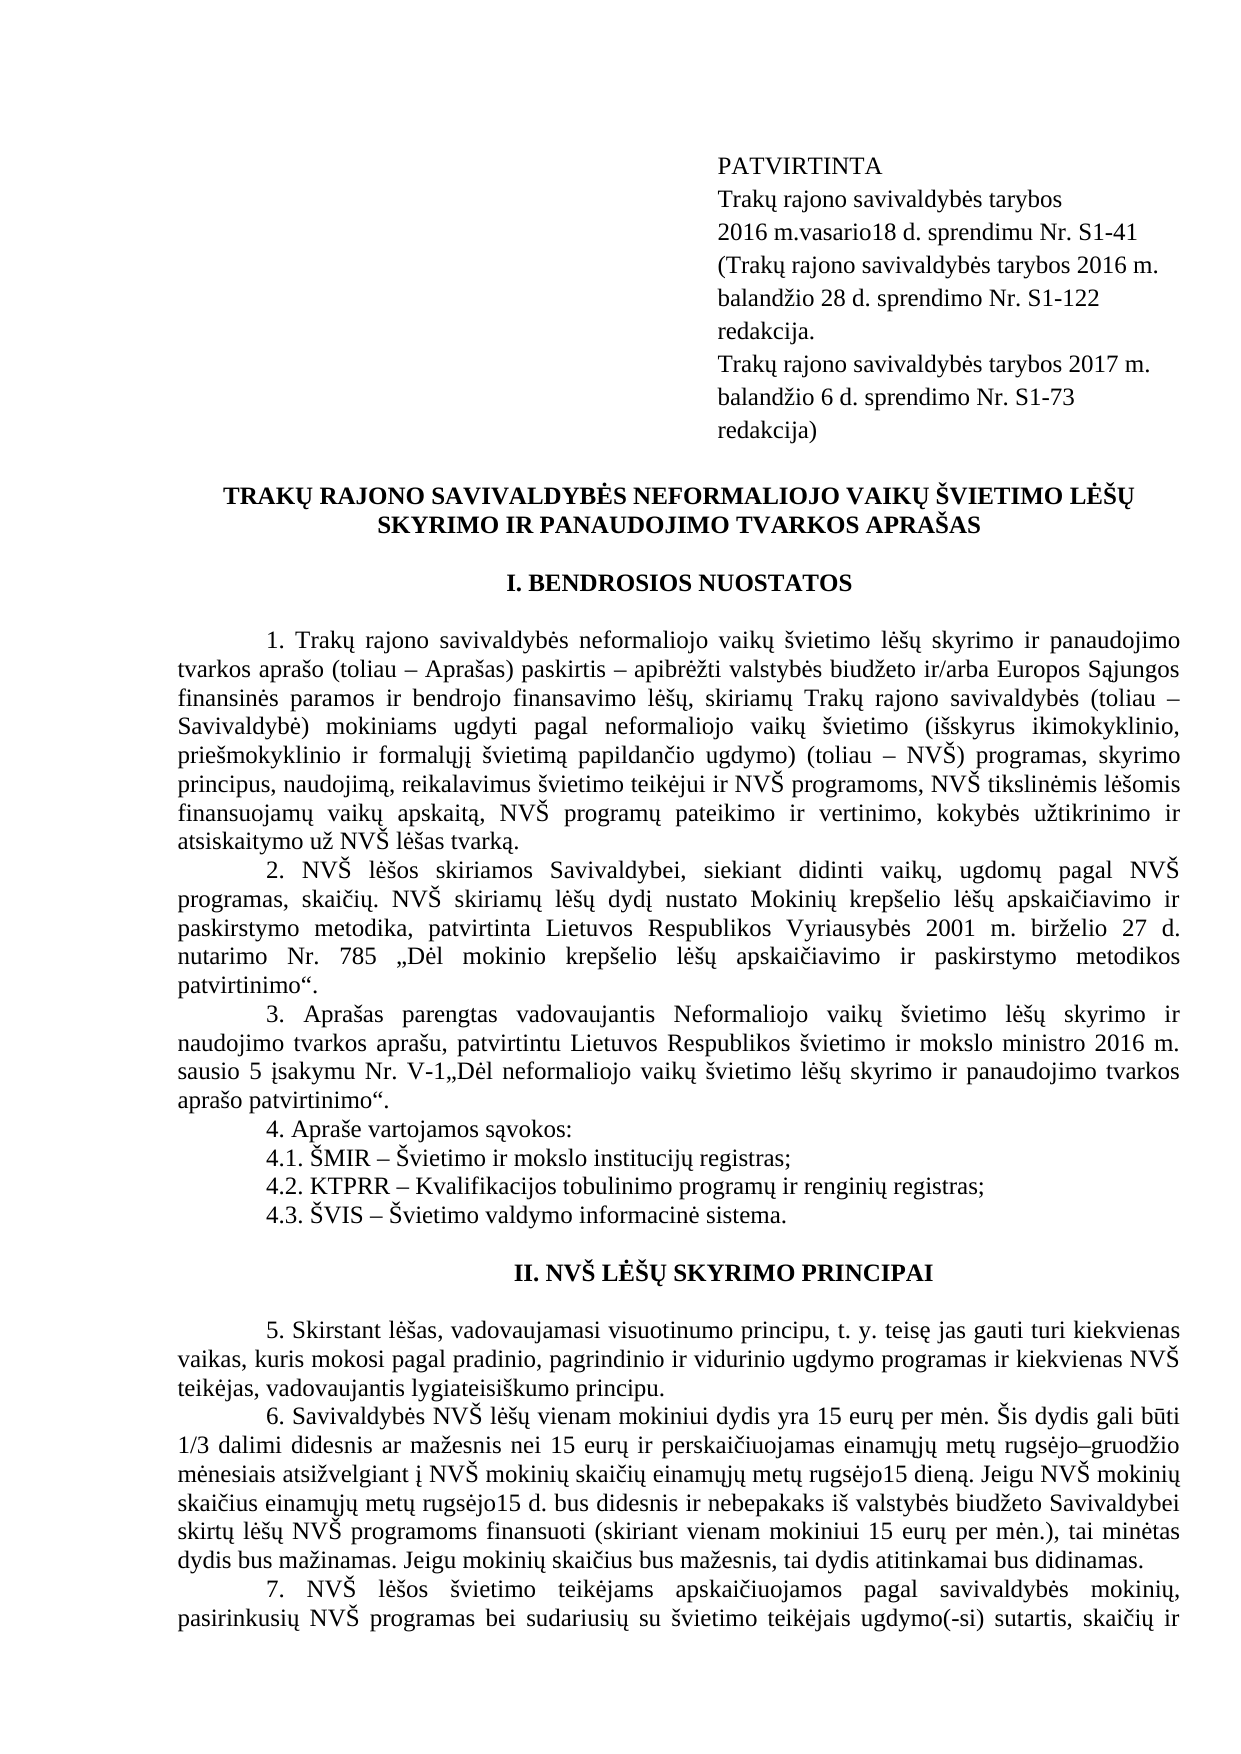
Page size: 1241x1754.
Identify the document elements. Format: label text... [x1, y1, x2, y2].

text 5. Skirstant lėšas, vadovaujamasi visuotinumo principu, t. y. teisę jas gauti turi kiekvienas vaikas, kuris mokosi pagal pradinio, pagrindinio ir vidurinio ugdymo programas ir kiekvienas NVŠ teikėjas, vadovaujantis lygiateisiškumo principu. [177, 1315, 1181, 1401]
text 2. NVŠ lėšos skiriamos Savivaldybei, siekiant didinti vaikų, ugdomų pagal NVŠ programas, skaičių. NVŠ skiriamų lėšų dydį nustato Mokinių krepšelio lėšų apskaičiavimo ir paskirstymo metodika, patvirtinta Lietuvos Respublikos Vyriausybės 2001 m. birželio 27 d. nutarimo Nr. 785 „Dėl mokinio krepšelio lėšų apskaičiavimo ir paskirstymo metodikos patvirtinimo“. [177, 855, 1181, 999]
text 3. Aprašas parengtas vadovaujantis Neformaliojo vaikų švietimo lėšų skyrimo ir naudojimo tvarkos aprašu, patvirtintu Lietuvos Respublikos švietimo ir mokslo ministro 2016 m. sausio 5 įsakymu Nr. V-1„Dėl neformaliojo vaikų švietimo lėšų skyrimo ir panaudojimo tvarkos aprašo patvirtinimo“. [177, 999, 1181, 1114]
text 4.3. ŠVIS – Švietimo valdymo informacinė sistema. [177, 1200, 1181, 1229]
text 7. NVŠ lėšos švietimo teikėjams apskaičiuojamos pagal savivaldybės mokinių, pasirinkusių NVŠ programas bei sudariusių su švietimo teikėjais ugdymo(-si) sutartis, skaičių ir [177, 1574, 1181, 1631]
text PATVIRTINTA [717, 151, 1181, 180]
text Trakų rajono savivaldybės tarybos 2017 m. balandžio 6 d. sprendimo Nr. S1-73 redakcija) [717, 349, 1181, 444]
text 4. Apraše vartojamos sąvokos: [177, 1114, 1181, 1143]
text 2016 m.vasario18 d. sprendimu Nr. S1-41 [717, 217, 1181, 246]
text Trakų rajono savivaldybės tarybos [717, 184, 1181, 213]
text (Trakų rajono savivaldybės tarybos 2016 m. balandžio 28 d. sprendimo Nr. S1-122 redakcija. [717, 250, 1181, 345]
text 1. Trakų rajono savivaldybės neformaliojo vaikų švietimo lėšų skyrimo ir panaudojimo tvarkos aprašo (toliau – Aprašas) paskirtis – apibrėžti valstybės biudžeto ir/arba Europos Sąjungos finansinės paramos ir bendrojo finansavimo lėšų, skiriamų Trakų rajono savivaldybės (toliau – Savivaldybė) mokiniams ugdyti pagal neformaliojo vaikų švietimo (išskyrus ikimokyklinio, priešmokyklinio ir formalųjį švietimą papildančio ugdymo) (toliau – NVŠ) programas, skyrimo principus, naudojimą, reikalavimus švietimo teikėjui ir NVŠ programoms, NVŠ tikslinėmis lėšomis finansuojamų vaikų apskaitą, NVŠ programų pateikimo ir vertinimo, kokybės užtikrinimo ir atsiskaitymo už NVŠ lėšas tvarką. [177, 625, 1181, 855]
text 6. Savivaldybės NVŠ lėšų vienam mokiniui dydis yra 15 eurų per mėn. Šis dydis gali būti 1/3 dalimi didesnis ar mažesnis nei 15 eurų ir perskaičiuojamas einamųjų metų rugsėjo–gruodžio mėnesiais atsižvelgiant į NVŠ mokinių skaičių einamųjų metų rugsėjo15 dieną. Jeigu NVŠ mokinių skaičius einamųjų metų rugsėjo15 d. bus didesnis ir nebepakaks iš valstybės biudžeto Savivaldybei skirtų lėšų NVŠ programoms finansuoti (skiriant vienam mokiniui 15 eurų per mėn.), tai minėtas dydis bus mažinamas. Jeigu mokinių skaičius bus mažesnis, tai dydis atitinkamai bus didinamas. [177, 1401, 1181, 1574]
text 4.1. ŠMIR – Švietimo ir mokslo institucijų registras; [177, 1143, 1181, 1171]
text II. NVŠ LĖŠŲ SKYRIMO PRINCIPAI [177, 1258, 1181, 1286]
text 4.2. KTPRR – Kvalifikacijos tobulinimo programų ir renginių registras; [177, 1171, 1181, 1200]
text TRAKŲ RAJONO SAVIVALDYBĖS NEFORMALIOJO VAIKŲ ŠVIETIMO LĖŠŲ SKYRIMO IR PANAUDOJIMO TVARKOS APRAŠAS [177, 481, 1181, 539]
text I. BENDROSIOS NUOSTATOS [177, 568, 1181, 596]
